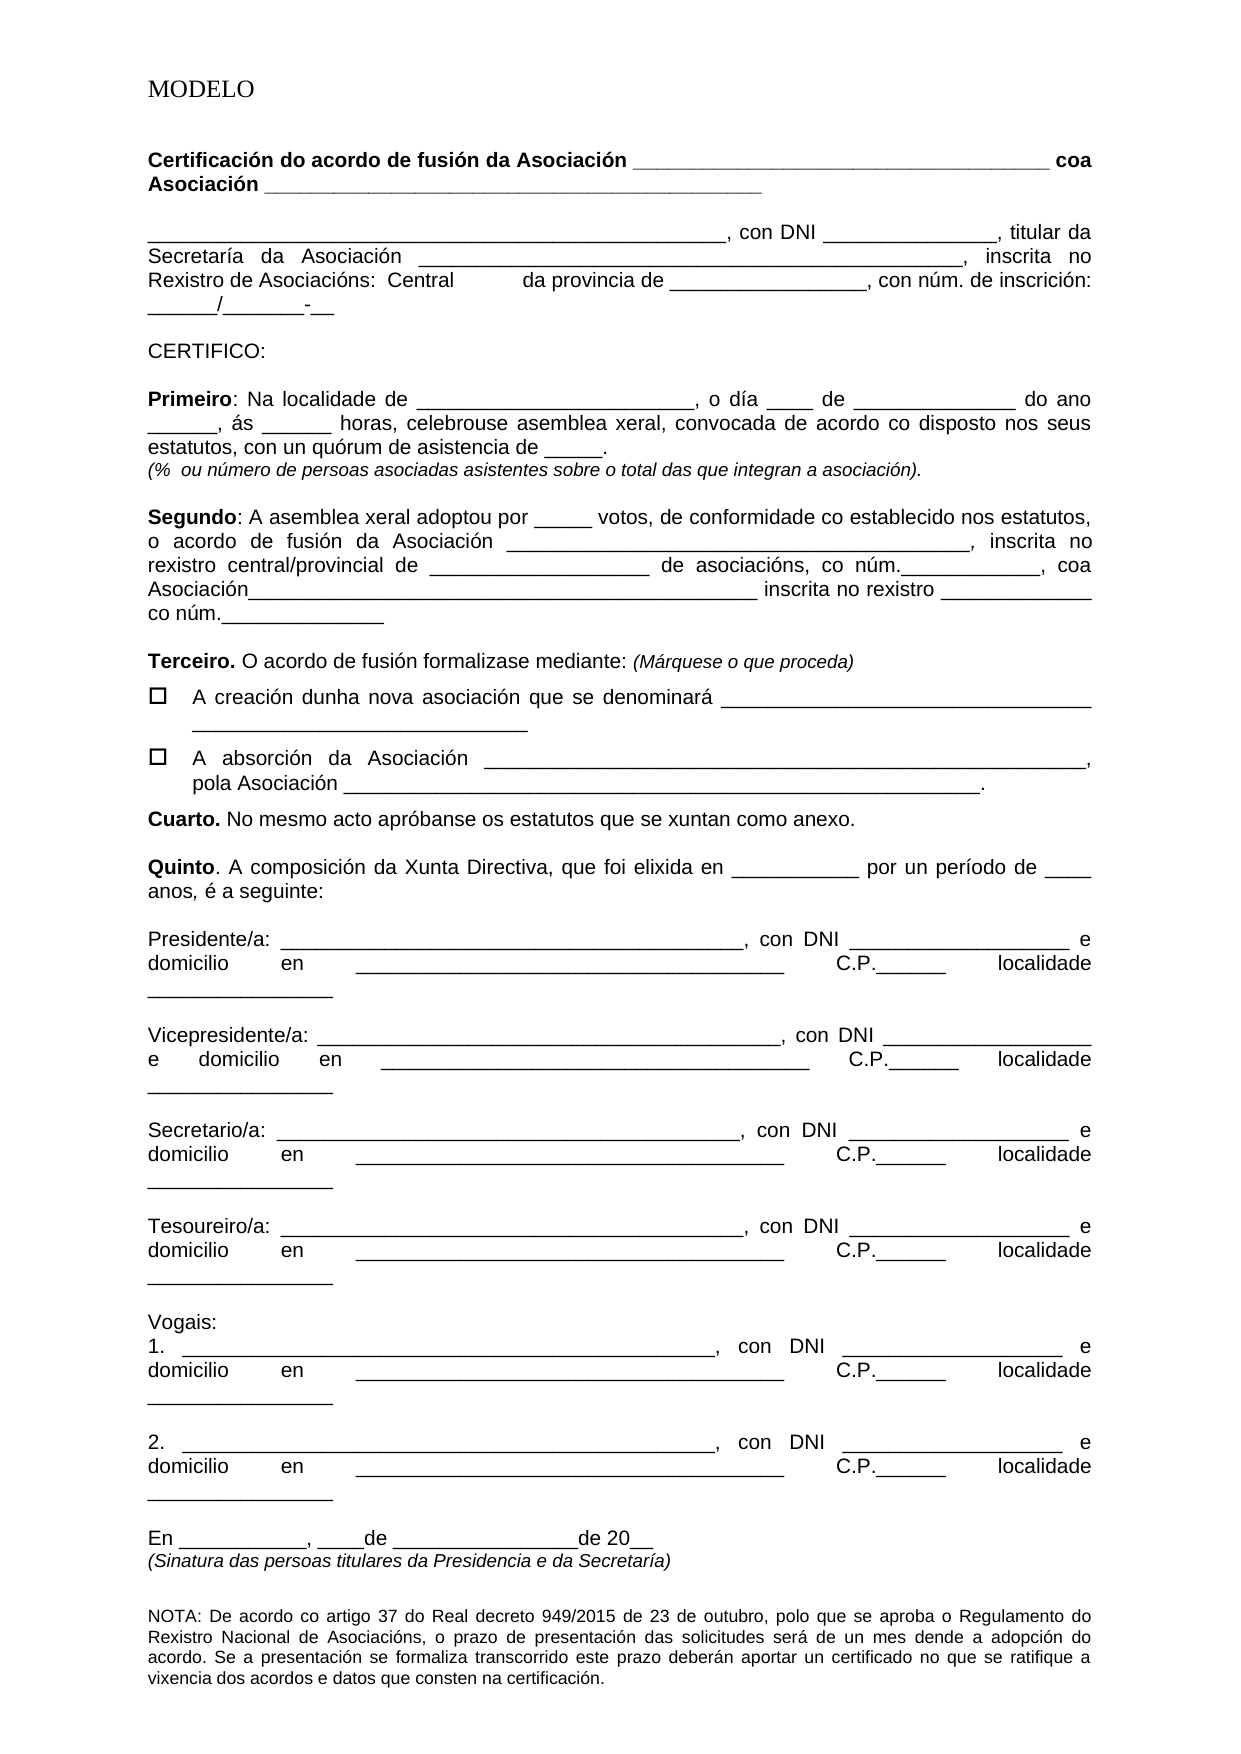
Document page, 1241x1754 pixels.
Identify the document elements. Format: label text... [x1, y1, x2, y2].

text En ___________, ____de ________________de 20__ [148, 1526, 1092, 1549]
text Vogais: [148, 1310, 1092, 1334]
text Presidente/a: ________________________________________, con DNI ___________________ e domicilio en _____________________________________ C.P.______ localidade ________________ [148, 927, 1092, 998]
text Cuarto. No mesmo acto apróbanse os estatutos que se xuntan como anexo. [148, 807, 1092, 831]
text (Sinatura das persoas titulares da Presidencia e da Secretaría) [148, 1549, 1092, 1571]
text Terceiro. O acordo de fusión formalizase mediante: (Márquese o que proceda) [148, 648, 1092, 672]
text Segundo: A asemblea xeral adoptou por _____ votos, de conformidade co establecido nos estatutos, o acordo de fusión da Asociación ________________________________________, inscrita no rexistro central/provincial de ___________________ de asociacións, co núm.____________, coa Asociación____________________________________________ inscrita no rexistro _____________ co núm.______________ [148, 505, 1092, 624]
text Quinto. A composición da Xunta Directiva, que foi elixida en ___________ por un período de ____ anos, é a seguinte: [148, 855, 1092, 903]
text Vicepresidente/a: ________________________________________, con DNI __________________ e domicilio en _____________________________________ C.P.______ localidade ________________ [148, 1022, 1092, 1094]
text  A absorción da Asociación ____________________________________________________, pola Asociación _______________________________________________________. [148, 746, 1092, 794]
text Primeiro: Na localidade de ________________________, o día ____ de ______________ do ano ______, ás ______ horas, celebrouse asemblea xeral, convocada de acordo co disposto nos seus estatutos, con un quórum de asistencia de _____. [148, 387, 1092, 459]
text __________________________________________________, con DNI _______________, titular da Secretaría da Asociación _______________________________________________, inscrita no Rexistro de Asociacións: Central da provincia de _________________, con núm. de inscrición: ______/_______-__ [148, 219, 1092, 315]
text Tesoureiro/a: ________________________________________, con DNI ___________________ e domicilio en _____________________________________ C.P.______ localidade ________________ [148, 1214, 1092, 1286]
text 1. ______________________________________________, con DNI ___________________ e domicilio en _____________________________________ C.P.______ localidade ________________ [148, 1334, 1092, 1406]
text 2. ______________________________________________, con DNI ___________________ e domicilio en _____________________________________ C.P.______ localidade ________________ [148, 1430, 1092, 1502]
text  A creación dunha nova asociación que se denominará ________________________________ _____________________________ [148, 685, 1092, 733]
text Secretario/a: ________________________________________, con DNI ___________________ e domicilio en _____________________________________ C.P.______ localidade ________________ [148, 1118, 1092, 1190]
text CERTIFICO: [148, 339, 1092, 363]
text (% ou número de persoas asociadas asistentes sobre o total das que integran a asociación). [148, 459, 1092, 481]
text Certificación do acordo de fusión da Asociación ____________________________________ coa Asociación ___________________________________________ [148, 148, 1092, 196]
